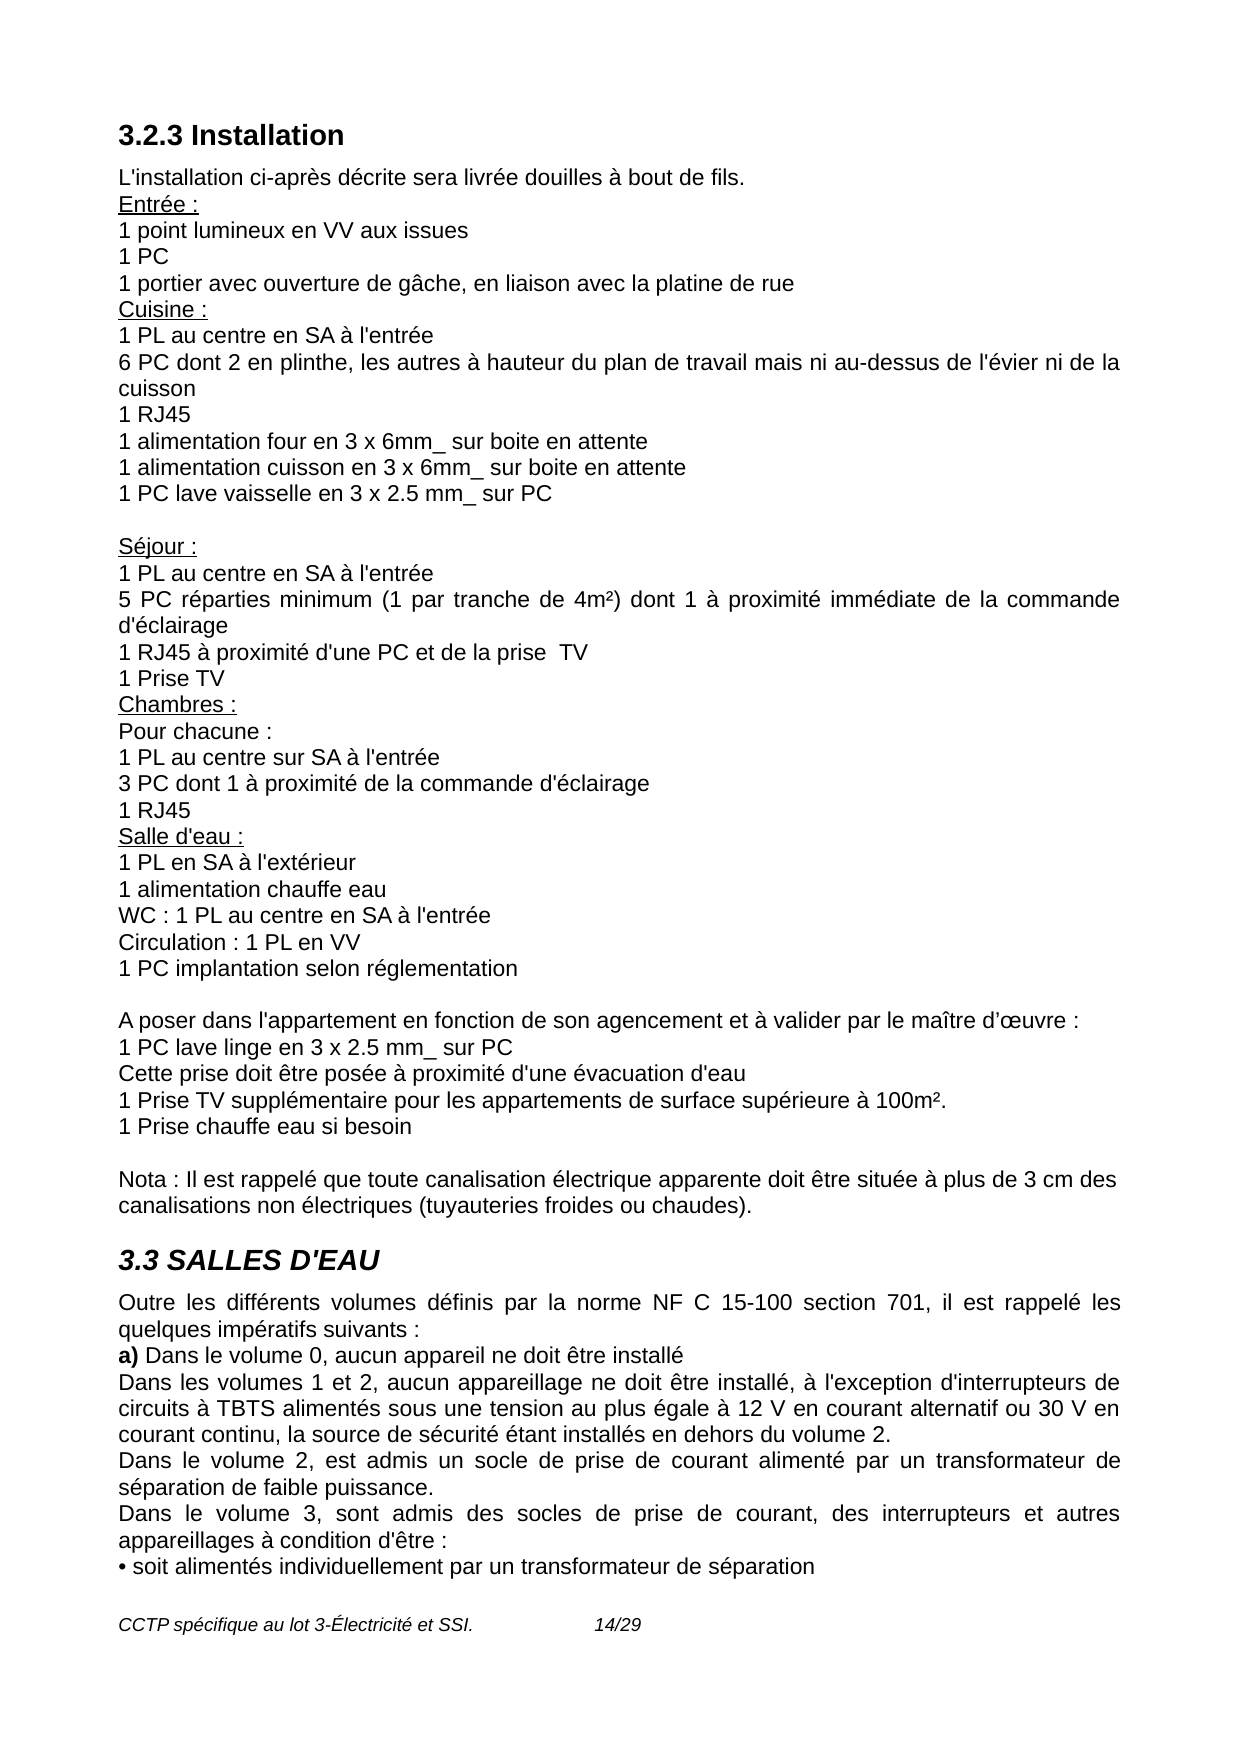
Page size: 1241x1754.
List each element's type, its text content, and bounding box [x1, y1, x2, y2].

text a) Dans le volume 0, aucun appareil ne doit être installé [118, 1342, 1122, 1368]
text 1 portier avec ouverture de gâche, en liaison avec la platine de rue [118, 269, 1122, 296]
text 1 PC lave vaisselle en 3 x 2.5 mm_ sur PC [118, 480, 1122, 507]
text Nota : Il est rappelé que toute canalisation électrique apparente doit être située à plus de 3 cm des [118, 1166, 1122, 1192]
text 1 Prise TV supplémentaire pour les appartements de surface supérieure à 100m². [118, 1087, 1122, 1113]
text Dans le volume 2, est admis un socle de prise de courant alimenté par un transformateur de séparation de faible puissance. [118, 1447, 1122, 1500]
text 1 PL au centre sur SA à l'entrée [118, 744, 1122, 770]
text Circulation : 1 PL en VV [118, 928, 1122, 955]
text 1 alimentation chauffe eau [118, 876, 1122, 902]
text 1 PC implantation selon réglementation [118, 955, 1122, 981]
text 6 PC dont 2 en plinthe, les autres à hauteur du plan de travail mais ni au-dessus de l'évier ni de la cuisson [118, 349, 1122, 401]
text L'installation ci-après décrite sera livrée douilles à bout de fils. [118, 164, 1122, 191]
text 1 Prise TV [118, 665, 1122, 691]
text 1 RJ45 [118, 401, 1122, 428]
text Dans les volumes 1 et 2, aucun appareillage ne doit être installé, à l'exception d'interrupteurs de circuits à TBTS alimentés sous une tension au plus égale à 12 V en courant alternatif ou 30 V en courant continu, la source de sécurité étant installés en dehors du volume 2. [118, 1368, 1122, 1447]
text 5 PC réparties minimum (1 par tranche de 4m²) dont 1 à proximité immédiate de la commande d'éclairage [118, 586, 1122, 638]
text 1 PL au centre en SA à l'entrée [118, 559, 1122, 586]
subtitle 3.2.3 Installation [118, 118, 1122, 152]
text 1 PC lave linge en 3 x 2.5 mm_ sur PC [118, 1034, 1122, 1060]
text 1 Prise chauffe eau si besoin [118, 1113, 1122, 1139]
text Outre les différents volumes définis par la norme NF C 15-100 section 701, il est rappelé les quelques impératifs suivants : [118, 1289, 1122, 1342]
text 1 PL en SA à l'extérieur [118, 849, 1122, 876]
text 1 point lumineux en VV aux issues [118, 217, 1122, 243]
text 1 RJ45 [118, 797, 1122, 823]
text 1 PL au centre en SA à l'entrée [118, 322, 1122, 349]
text canalisations non électriques (tuyauteries froides ou chaudes). [118, 1192, 1122, 1218]
text Entrée : [118, 191, 1122, 217]
text Chambres : [118, 691, 1122, 718]
text Dans le volume 3, sont admis des socles de prise de courant, des interrupteurs et autres appareillages à condition d'être : [118, 1500, 1122, 1553]
subtitle 3.3 SALLES D'EAU [118, 1243, 1122, 1277]
text 1 alimentation four en 3 x 6mm_ sur boite en attente [118, 428, 1122, 454]
text 1 alimentation cuisson en 3 x 6mm_ sur boite en attente [118, 454, 1122, 480]
text 1 RJ45 à proximité d'une PC et de la prise TV [118, 638, 1122, 665]
text Cuisine : [118, 296, 1122, 322]
text • soit alimentés individuellement par un transformateur de séparation [118, 1553, 1122, 1579]
text 3 PC dont 1 à proximité de la commande d'éclairage [118, 770, 1122, 797]
text WC : 1 PL au centre en SA à l'entrée [118, 902, 1122, 928]
text Salle d'eau : [118, 823, 1122, 849]
text 1 PC [118, 243, 1122, 269]
text A poser dans l'appartement en fonction de son agencement et à valider par le maître d’œuvre : [118, 1007, 1122, 1034]
text Cette prise doit être posée à proximité d'une évacuation d'eau [118, 1060, 1122, 1087]
text Séjour : [118, 533, 1122, 559]
text Pour chacune : [118, 718, 1122, 744]
